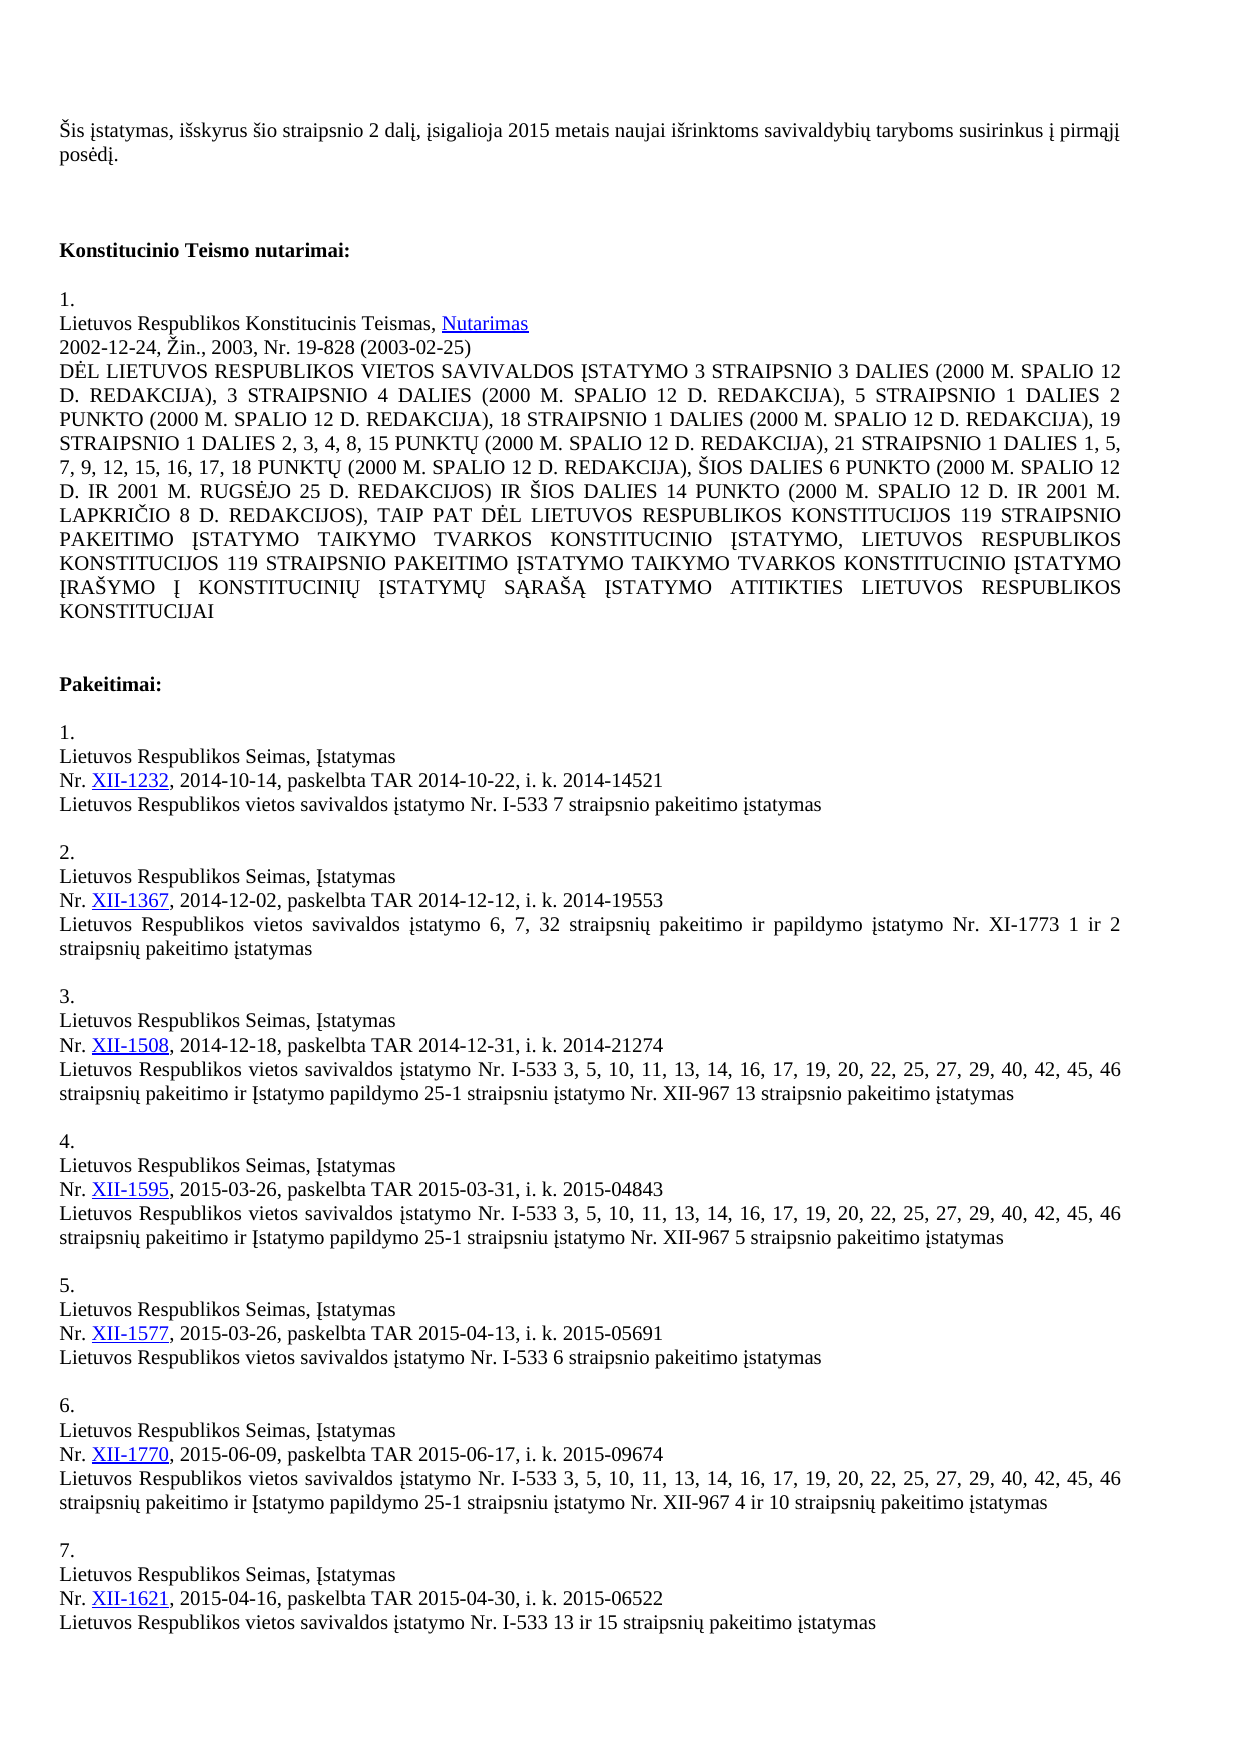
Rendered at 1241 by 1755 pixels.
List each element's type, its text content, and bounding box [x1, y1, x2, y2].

text Nr. XII-1367, 2014-12-02, paskelbta TAR 2014-12-12, i. k. 2014-19553 [59, 888, 1122, 912]
text 7. [59, 1538, 1122, 1562]
text Konstitucinio Teismo nutarimai: [59, 238, 1122, 262]
text Lietuvos Respublikos vietos savivaldos įstatymo Nr. I-533 7 straipsnio pakeitimo įstatymas [59, 792, 1122, 816]
text Lietuvos Respublikos vietos savivaldos įstatymo Nr. I-533 3, 5, 10, 11, 13, 14, 16, 17, 19, 20, 22, 25, 27, 29, 40, 42, 45, 46 straipsnių pakeitimo ir Įstatymo papildymo 25-1 straipsniu įstatymo Nr. XII-967 4 ir 10 straipsnių pakeitimo įstatymas [59, 1466, 1122, 1514]
text Nr. XII-1621, 2015-04-16, paskelbta TAR 2015-04-30, i. k. 2015-06522 [59, 1586, 1122, 1610]
text Lietuvos Respublikos vietos savivaldos įstatymo Nr. I-533 6 straipsnio pakeitimo įstatymas [59, 1345, 1122, 1369]
text 2. [59, 840, 1122, 864]
text 1. [59, 720, 1122, 744]
text Nr. XII-1232, 2014-10-14, paskelbta TAR 2014-10-22, i. k. 2014-14521 [59, 768, 1122, 792]
text Lietuvos Respublikos vietos savivaldos įstatymo 6, 7, 32 straipsnių pakeitimo ir papildymo įstatymo Nr. XI-1773 1 ir 2 straipsnių pakeitimo įstatymas [59, 912, 1122, 960]
text Lietuvos Respublikos Seimas, Įstatymas [59, 744, 1122, 768]
text Lietuvos Respublikos Seimas, Įstatymas [59, 1008, 1122, 1032]
text Nr. XII-1595, 2015-03-26, paskelbta TAR 2015-03-31, i. k. 2015-04843 [59, 1177, 1122, 1201]
text 3. [59, 984, 1122, 1008]
text Lietuvos Respublikos vietos savivaldos įstatymo Nr. I-533 13 ir 15 straipsnių pakeitimo įstatymas [59, 1610, 1122, 1634]
text 1. [59, 287, 1122, 311]
text Lietuvos Respublikos Seimas, Įstatymas [59, 864, 1122, 888]
text Lietuvos Respublikos vietos savivaldos įstatymo Nr. I-533 3, 5, 10, 11, 13, 14, 16, 17, 19, 20, 22, 25, 27, 29, 40, 42, 45, 46 straipsnių pakeitimo ir Įstatymo papildymo 25-1 straipsniu įstatymo Nr. XII-967 5 straipsnio pakeitimo įstatymas [59, 1201, 1122, 1249]
text Nr. XII-1508, 2014-12-18, paskelbta TAR 2014-12-31, i. k. 2014-21274 [59, 1032, 1122, 1057]
text Lietuvos Respublikos Konstitucinis Teismas, Nutarimas [59, 311, 1122, 335]
text Lietuvos Respublikos vietos savivaldos įstatymo Nr. I-533 3, 5, 10, 11, 13, 14, 16, 17, 19, 20, 22, 25, 27, 29, 40, 42, 45, 46 straipsnių pakeitimo ir Įstatymo papildymo 25-1 straipsniu įstatymo Nr. XII-967 13 straipsnio pakeitimo įstatymas [59, 1057, 1122, 1105]
text Pakeitimai: [59, 672, 1122, 696]
text Šis įstatymas, išskyrus šio straipsnio 2 dalį, įsigalioja 2015 metais naujai išrinktoms savivaldybių taryboms susirinkus į pirmąjį posėdį. [59, 118, 1122, 166]
text 5. [59, 1273, 1122, 1297]
text Lietuvos Respublikos Seimas, Įstatymas [59, 1153, 1122, 1177]
text DĖL LIETUVOS RESPUBLIKOS VIETOS SAVIVALDOS ĮSTATYMO 3 STRAIPSNIO 3 DALIES (2000 M. SPALIO 12 D. REDAKCIJA), 3 STRAIPSNIO 4 DALIES (2000 M. SPALIO 12 D. REDAKCIJA), 5 STRAIPSNIO 1 DALIES 2 PUNKTO (2000 M. SPALIO 12 D. REDAKCIJA), 18 STRAIPSNIO 1 DALIES (2000 M. SPALIO 12 D. REDAKCIJA), 19 STRAIPSNIO 1 DALIES 2, 3, 4, 8, 15 PUNKTŲ (2000 M. SPALIO 12 D. REDAKCIJA), 21 STRAIPSNIO 1 DALIES 1, 5, 7, 9, 12, 15, 16, 17, 18 PUNKTŲ (2000 M. SPALIO 12 D. REDAKCIJA), ŠIOS DALIES 6 PUNKTO (2000 M. SPALIO 12 D. IR 2001 M. RUGSĖJO 25 D. REDAKCIJOS) IR ŠIOS DALIES 14 PUNKTO (2000 M. SPALIO 12 D. IR 2001 M. LAPKRIČIO 8 D. REDAKCIJOS), TAIP PAT DĖL LIETUVOS RESPUBLIKOS KONSTITUCIJOS 119 STRAIPSNIO PAKEITIMO ĮSTATYMO TAIKYMO TVARKOS KONSTITUCINIO ĮSTATYMO, LIETUVOS RESPUBLIKOS KONSTITUCIJOS 119 STRAIPSNIO PAKEITIMO ĮSTATYMO TAIKYMO TVARKOS KONSTITUCINIO ĮSTATYMO ĮRAŠYMO Į KONSTITUCINIŲ ĮSTATYMŲ SĄRAŠĄ ĮSTATYMO ATITIKTIES LIETUVOS RESPUBLIKOS KONSTITUCIJAI [59, 359, 1122, 623]
text 6. [59, 1393, 1122, 1417]
text 4. [59, 1129, 1122, 1153]
text Nr. XII-1770, 2015-06-09, paskelbta TAR 2015-06-17, i. k. 2015-09674 [59, 1442, 1122, 1466]
text Nr. XII-1577, 2015-03-26, paskelbta TAR 2015-04-13, i. k. 2015-05691 [59, 1321, 1122, 1345]
text Lietuvos Respublikos Seimas, Įstatymas [59, 1562, 1122, 1586]
text Lietuvos Respublikos Seimas, Įstatymas [59, 1417, 1122, 1442]
text Lietuvos Respublikos Seimas, Įstatymas [59, 1297, 1122, 1321]
text 2002-12-24, Žin., 2003, Nr. 19-828 (2003-02-25) [59, 335, 1122, 359]
